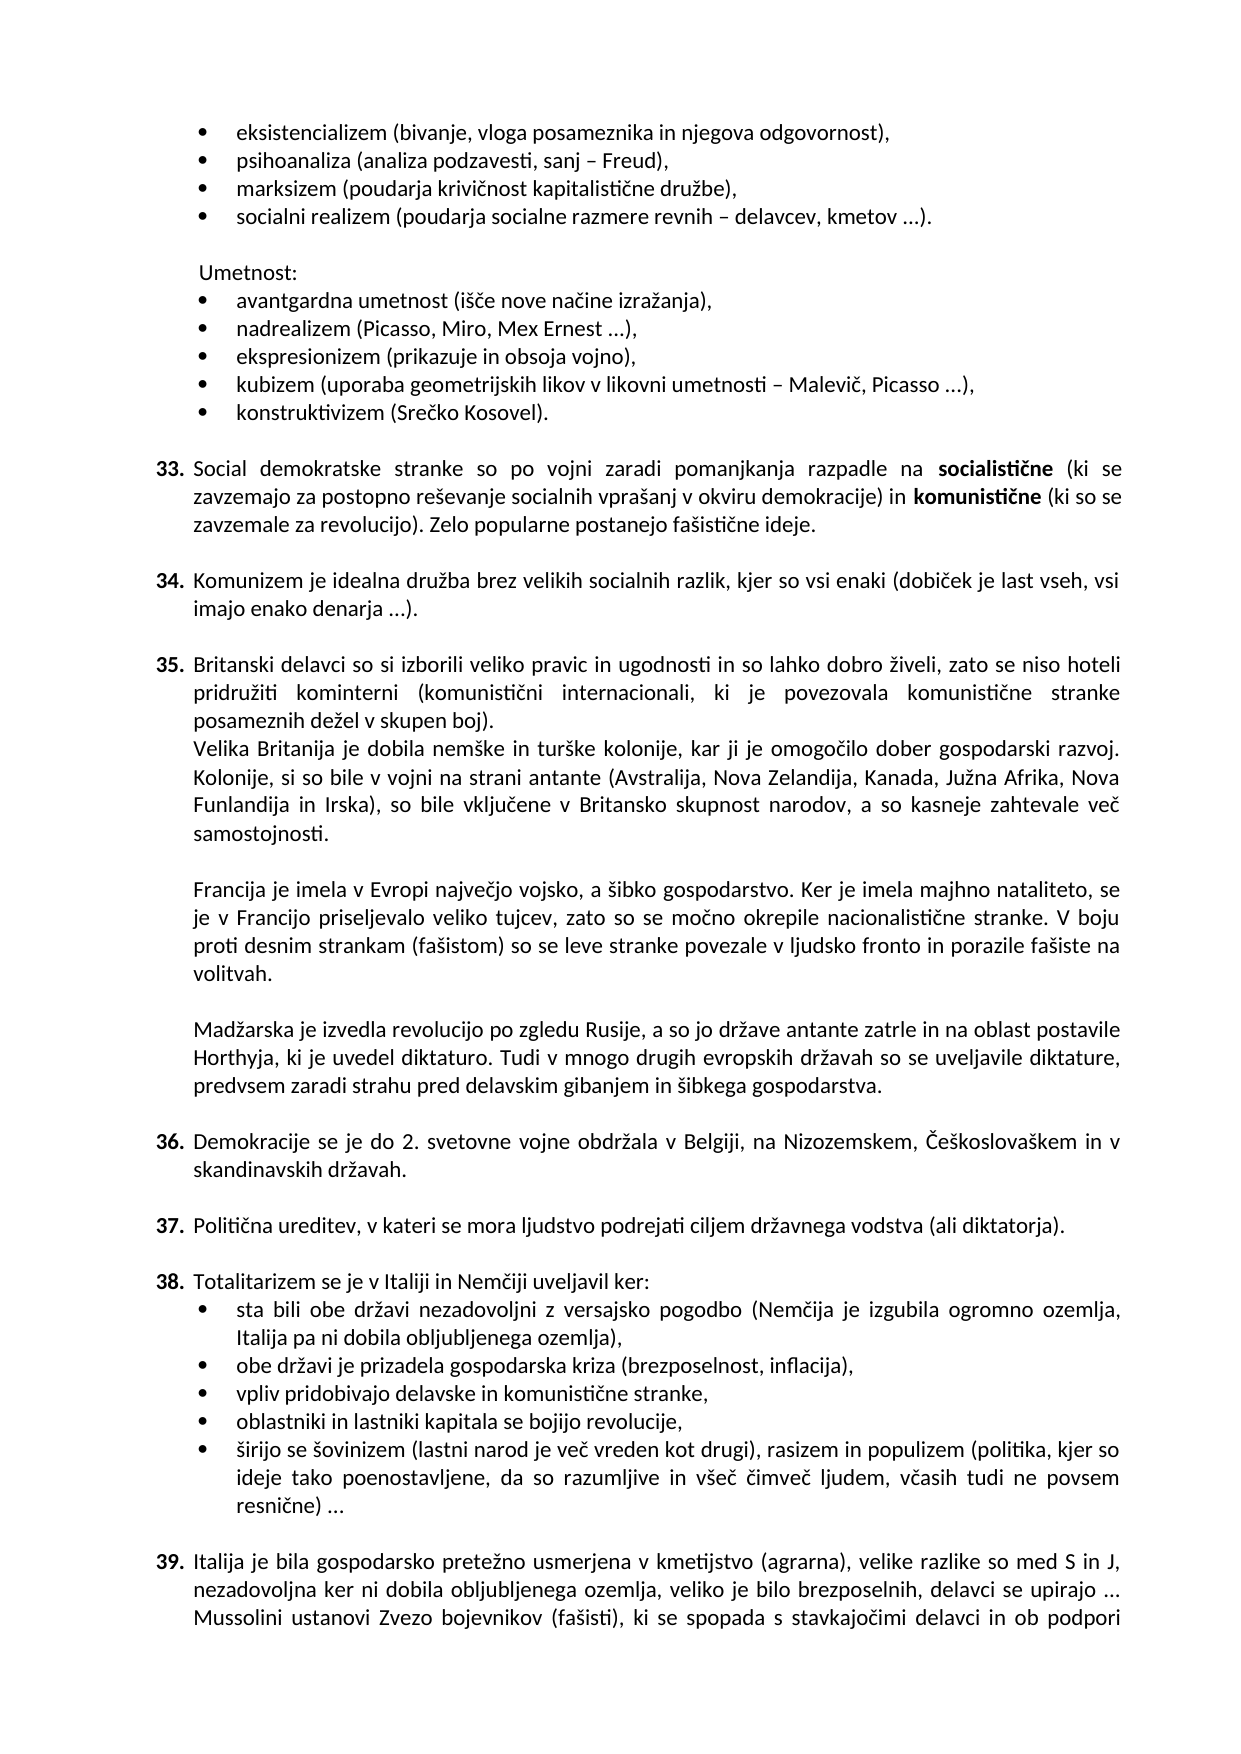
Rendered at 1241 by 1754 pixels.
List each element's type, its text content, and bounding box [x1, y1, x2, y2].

text Madžarska je izvedla revolucijo po zgledu Rusije, a so jo države antante zatrle in na oblast postavile Horthyja, ki je uvedel diktaturo. Tudi v mnogo drugih evropskih državah so se uveljavile diktature, predvsem zaradi strahu pred delavskim gibanjem in šibkega gospodarstva. [193, 1015, 1122, 1099]
list Italija je bila gospodarsko pretežno usmerjena v kmetijstvo (agrarna), velike razlike so med S in J, nezadovoljna ker ni dobila obljubljenega ozemlja, veliko je bilo brezposelnih, delavci se upirajo ... Mussolini ustanovi Zvezo bojevnikov (fašisti), ki se spopada s stavkajočimi delavci in ob podpori [156, 1547, 1122, 1631]
list kubizem (uporaba geometrijskih likov v likovni umetnosti – Malevič, Picasso ...), [199, 370, 1122, 398]
list Politična ureditev, v kateri se mora ljudstvo podrejati ciljem državnega vodstva (ali diktatorja). [156, 1211, 1122, 1239]
list Komunizem je idealna družba brez velikih socialnih razlik, kjer so vsi enaki (dobiček je last vseh, vsi imajo enako denarja ...). [156, 566, 1122, 622]
list marksizem (poudarja krivičnost kapitalistične družbe), [199, 174, 1122, 202]
text Umetnost: [199, 258, 1122, 286]
list oblastniki in lastniki kapitala se bojijo revolucije, [199, 1407, 1122, 1435]
list obe državi je prizadela gospodarska kriza (brezposelnost, inflacija), [199, 1351, 1122, 1379]
text Velika Britanija je dobila nemške in turške kolonije, kar ji je omogočilo dober gospodarski razvoj. Kolonije, si so bile v vojni na strani antante (Avstralija, Nova Zelandija, Kanada, Južna Afrika, Nova Funlandija in Irska), so bile vključene v Britansko skupnost narodov, a so kasneje zahtevale več samostojnosti. [193, 734, 1122, 847]
list Demokracije se je do 2. svetovne vojne obdržala v Belgiji, na Nizozemskem, Češkoslovaškem in v skandinavskih državah. [156, 1127, 1122, 1183]
list sta bili obe državi nezadovoljni z versajsko pogodbo (Nemčija je izgubila ogromno ozemlja, Italija pa ni dobila obljubljenega ozemlja), [199, 1295, 1122, 1351]
list avantgardna umetnost (išče nove načine izražanja), [199, 286, 1122, 314]
list ekspresionizem (prikazuje in obsoja vojno), [199, 342, 1122, 370]
list Britanski delavci so si izborili veliko pravic in ugodnosti in so lahko dobro živeli, zato se niso hoteli pridružiti kominterni (komunistični internacionali, ki je povezovala komunistične stranke posameznih dežel v skupen boj). [156, 651, 1122, 734]
list vpliv pridobivajo delavske in komunistične stranke, [199, 1379, 1122, 1407]
list psihoanaliza (analiza podzavesti, sanj – Freud), [199, 146, 1122, 174]
list nadrealizem (Picasso, Miro, Mex Ernest ...), [199, 314, 1122, 342]
list Totalitarizem se je v Italiji in Nemčiji uveljavil ker: [156, 1267, 1122, 1295]
list socialni realizem (poudarja socialne razmere revnih – delavcev, kmetov ...). [199, 202, 1122, 230]
list konstruktivizem (Srečko Kosovel). [199, 398, 1122, 426]
list širijo se šovinizem (lastni narod je več vreden kot drugi), rasizem in populizem (politika, kjer so ideje tako poenostavljene, da so razumljive in všeč čimveč ljudem, včasih tudi ne povsem resnične) ... [199, 1435, 1122, 1519]
list Social demokratske stranke so po vojni zaradi pomanjkanja razpadle na socialistične (ki se zavzemajo za postopno reševanje socialnih vprašanj v okviru demokracije) in komunistične (ki so se zavzemale za revolucijo). Zelo popularne postanejo fašistične ideje. [156, 454, 1122, 538]
list eksistencializem (bivanje, vloga posameznika in njegova odgovornost), [199, 118, 1122, 146]
text Francija je imela v Evropi največjo vojsko, a šibko gospodarstvo. Ker je imela majhno nataliteto, se je v Francijo priseljevalo veliko tujcev, zato so se močno okrepile nacionalistične stranke. V boju proti desnim strankam (fašistom) so se leve stranke povezale v ljudsko fronto in porazile fašiste na volitvah. [193, 875, 1122, 987]
